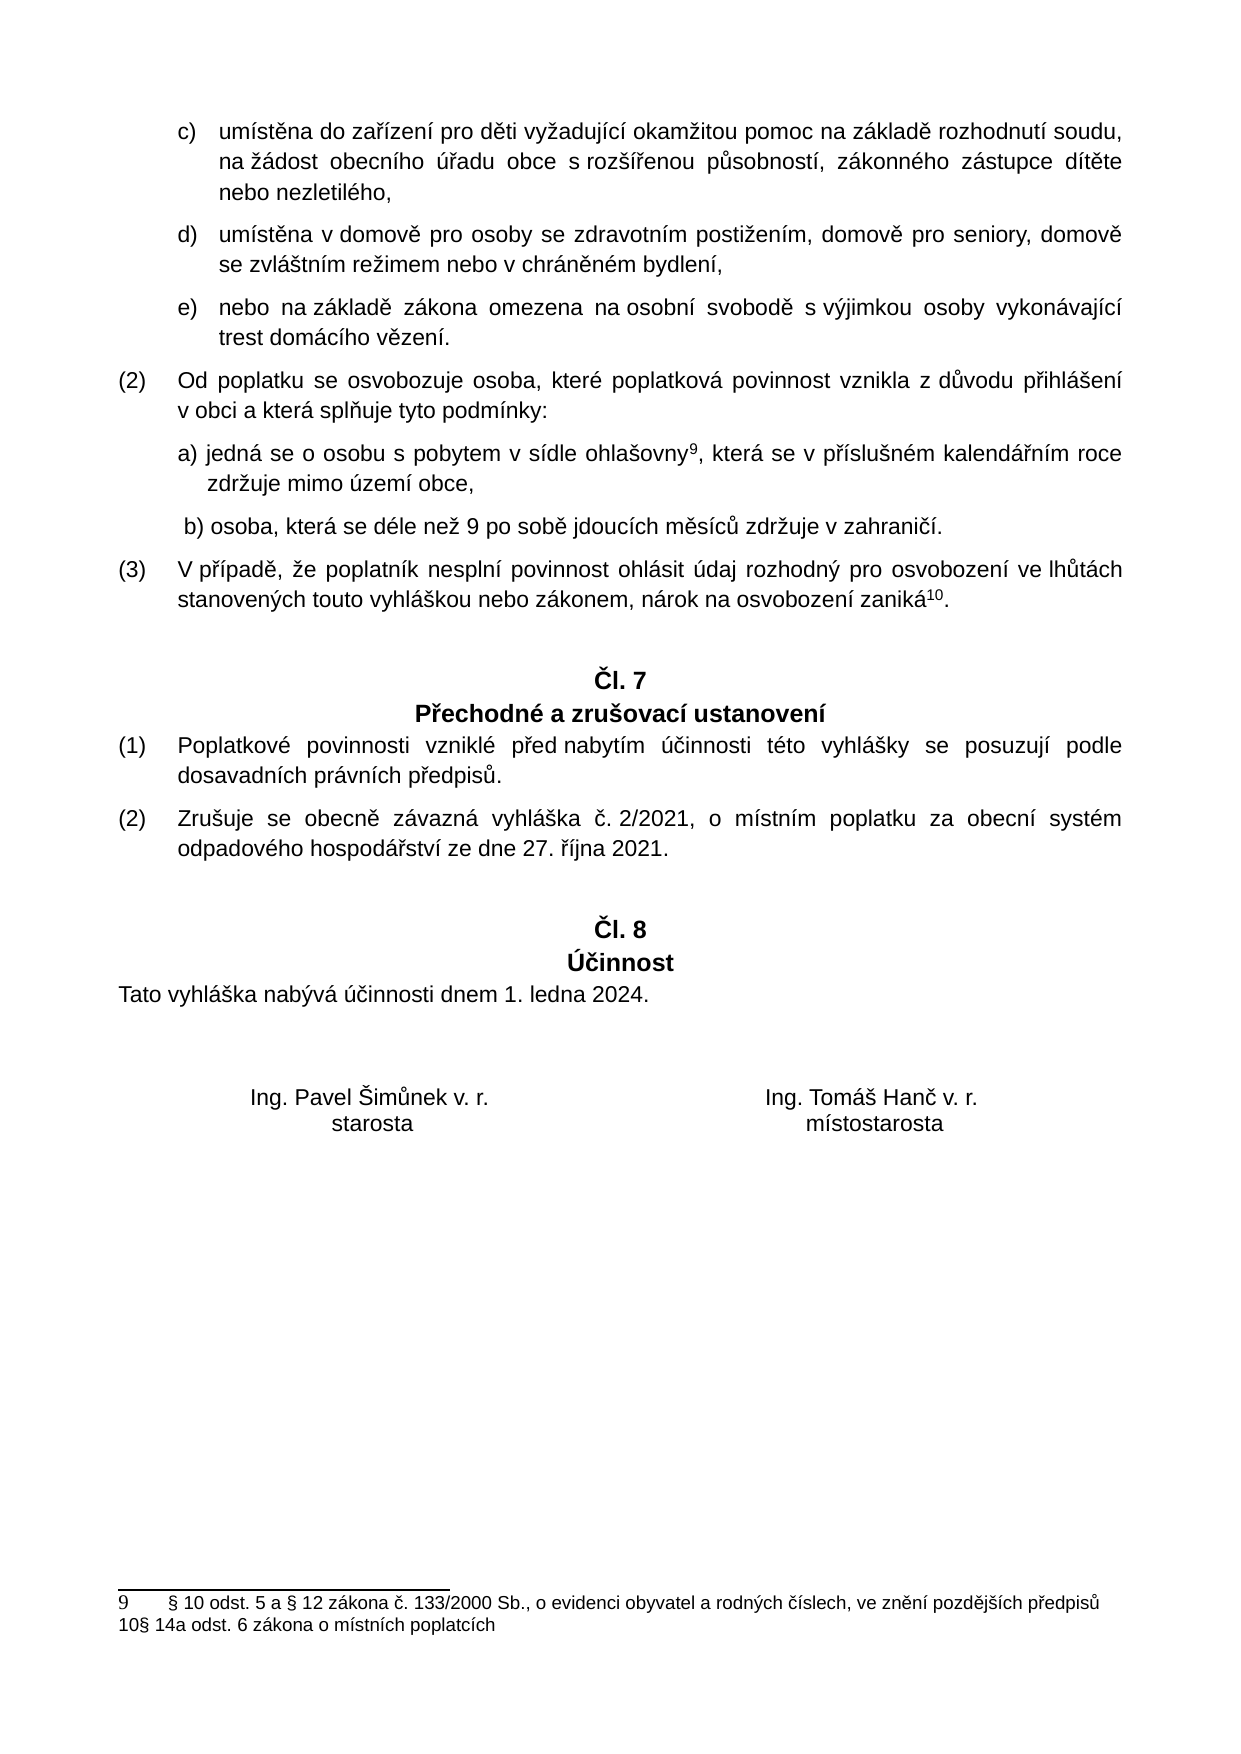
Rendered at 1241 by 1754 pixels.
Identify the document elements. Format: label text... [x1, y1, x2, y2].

subtitle Čl. 7 Přechodné a zrušovací ustanovení [118, 666, 1122, 728]
list umístěna do zařízení pro děti vyžadující okamžitou pomoc na základě rozhodnutí soudu, na žádost obecního úřadu obce s rozšířenou působností, zákonného zástupce dítěte nebo nezletilého, [177, 118, 1122, 205]
subtitle Čl. 8 Účinnost [118, 915, 1122, 977]
text § 10 odst. 5 a § 12 zákona č. 133/2000 Sb., o evidenci obyvatel a rodných číslech, ve znění pozdějších předpisů [118, 1590, 1122, 1614]
list nebo na základě zákona omezena na osobní svobodě s výjimkou osoby vykonávající trest domácího vězení. [177, 294, 1122, 351]
table_cell [620, 1142, 1122, 1260]
list Od poplatku se osvobozuje osoba, které poplatková povinnost vznikla z důvodu přihlášení v obci a která splňuje tyto podmínky: [118, 367, 1122, 424]
list Poplatkové povinnosti vzniklé před nabytím účinnosti této vyhlášky se posuzují podle dosavadních právních předpisů. [118, 732, 1122, 789]
text Tato vyhláška nabývá účinnosti dnem 1. ledna 2024. [118, 981, 1122, 1008]
list § 14a odst. 6 zákona o místních poplatcích [118, 1614, 1122, 1635]
table_header Ing. Tomáš Hanč v. r. místostarosta [620, 1024, 1122, 1142]
text b) osoba, která se déle než 9 po sobě jdoucích měsíců zdržuje v zahraničí. [177, 513, 1122, 539]
table_cell [118, 1142, 620, 1260]
list umístěna v domově pro osoby se zdravotním postižením, domově pro seniory, domově se zvláštním režimem nebo v chráněném bydlení, [177, 221, 1122, 278]
list Zrušuje se obecně závazná vyhláška č. 2/2021, o místním poplatku za obecní systém odpadového hospodářství ze dne 27. října 2021. [118, 805, 1122, 862]
table_header Ing. Pavel Šimůnek v. r. starosta [118, 1024, 620, 1142]
text a) jedná se o osobu s pobytem v sídle ohlašovny, která se v příslušném kalendářním roce zdržuje mimo území obce, [177, 440, 1122, 497]
list V případě, že poplatník nesplní povinnost ohlásit údaj rozhodný pro osvobození ve lhůtách stanovených touto vyhláškou nebo zákonem, nárok na osvobození zaniká. [118, 556, 1122, 612]
